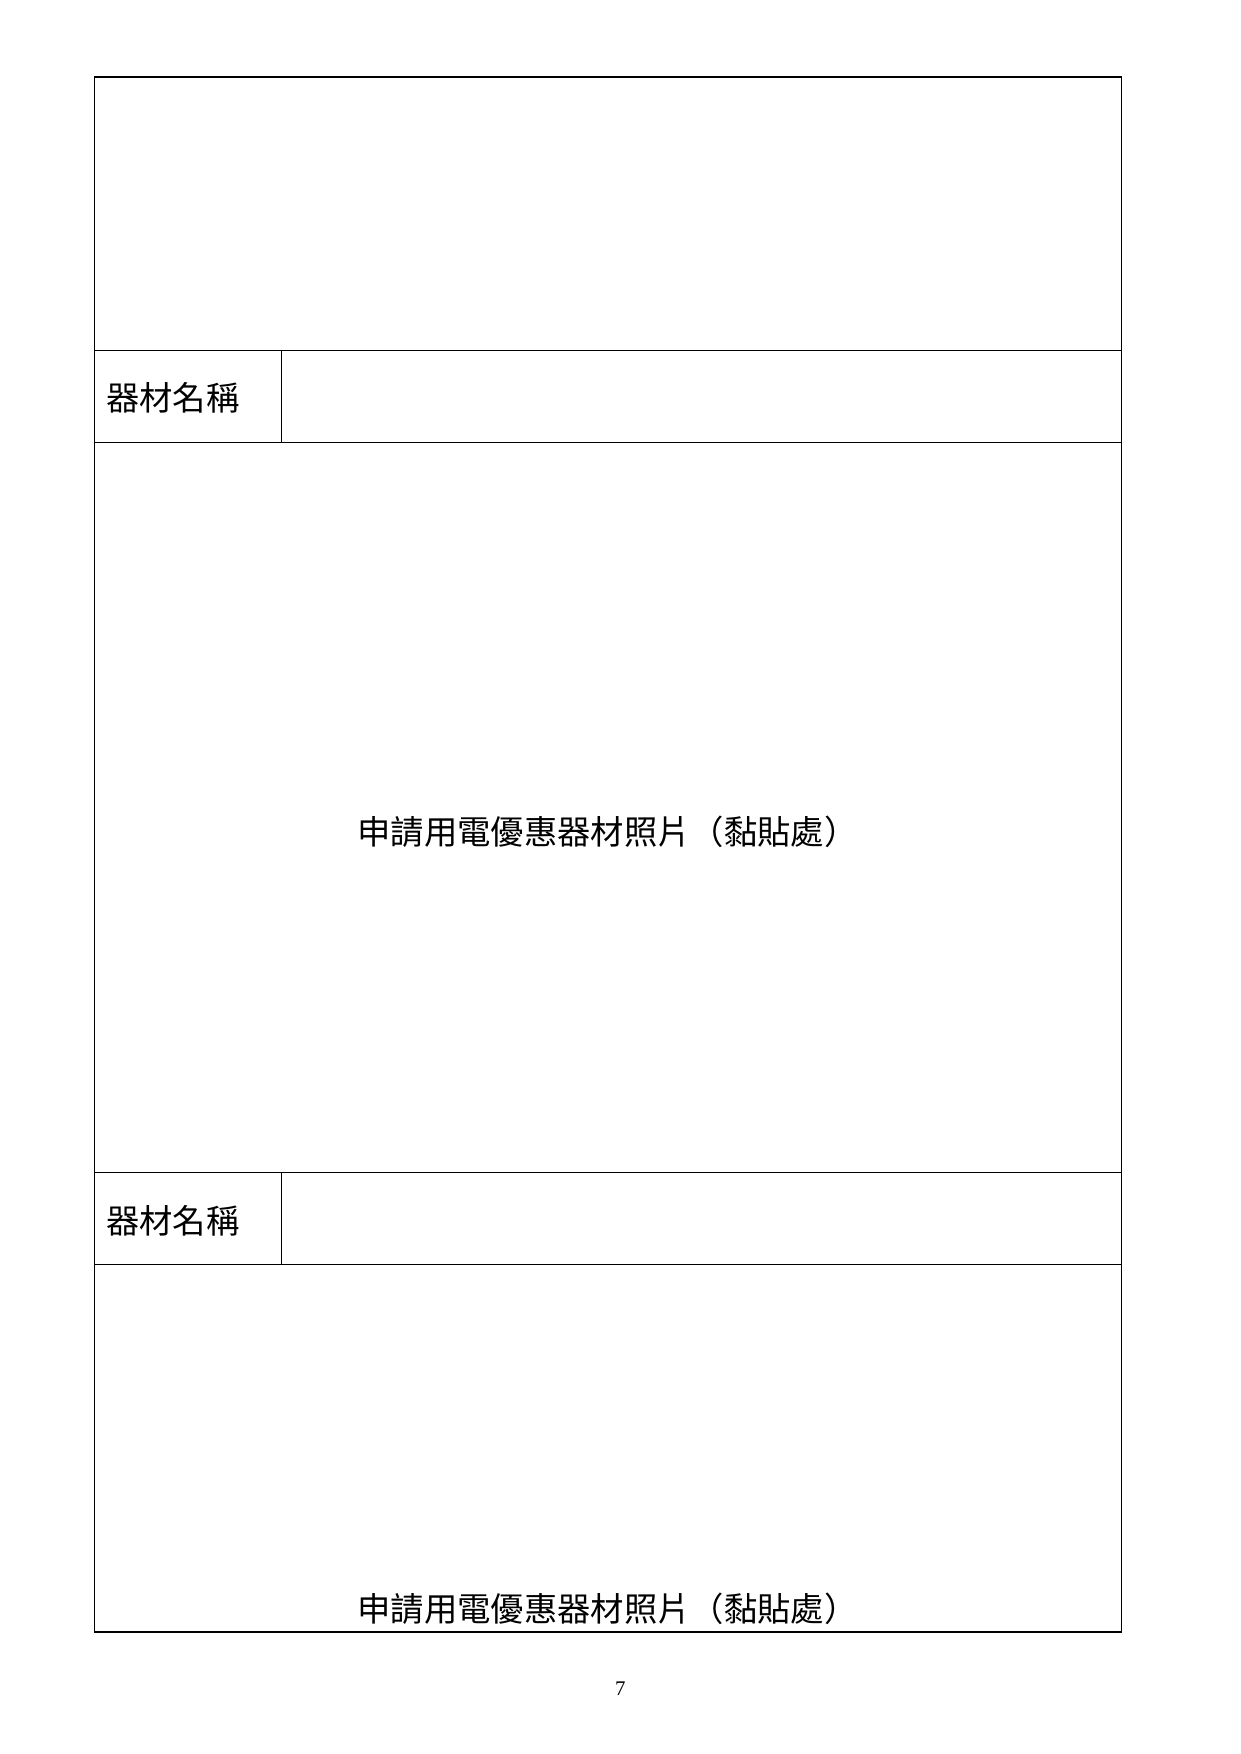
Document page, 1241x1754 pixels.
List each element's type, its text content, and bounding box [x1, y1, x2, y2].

table_cell 申請用電優惠器材照片（黏貼處） [95, 443, 1121, 1172]
table_cell 器材名稱 [95, 351, 281, 442]
table_cell [282, 1173, 1121, 1264]
table_cell [95, 78, 1121, 350]
table_cell [282, 351, 1121, 442]
table_cell 申請用電優惠器材照片（黏貼處） [95, 1265, 1121, 1631]
table_cell 器材名稱 [95, 1173, 281, 1264]
